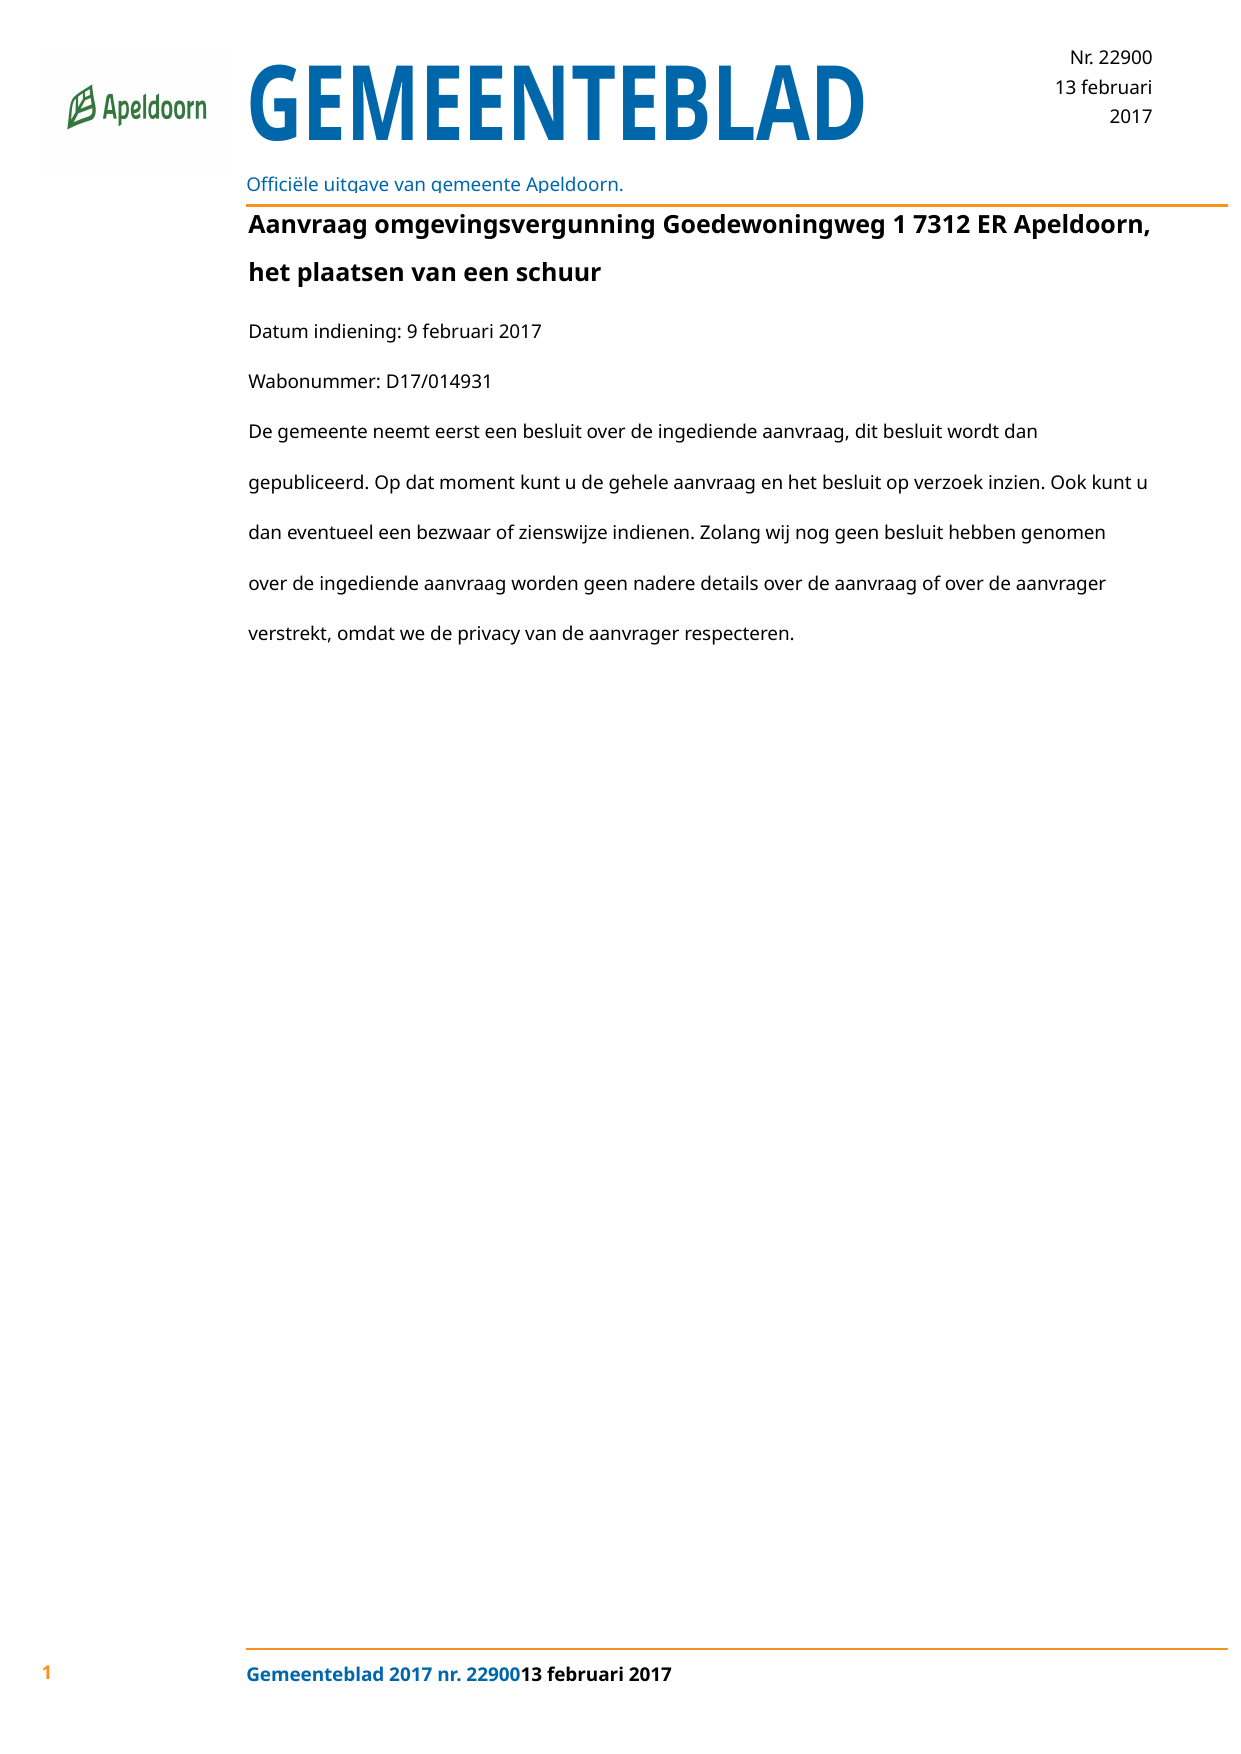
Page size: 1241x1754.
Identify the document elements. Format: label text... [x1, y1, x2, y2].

text De gemeente neemt eerst een besluit over de ingediende aanvraag, dit besluit wordt dan [248, 419, 1152, 444]
text Datum indiening: 9 februari 2017 [248, 318, 1152, 344]
text verstrekt, omdat we de privacy van de aanvrager respecteren. [248, 620, 1152, 646]
text over de ingediende aanvraag worden geen nadere details over de aanvraag of over de aanvrager [248, 570, 1152, 596]
text gepubliceerd. Op dat moment kunt u de gehele aanvraag en het besluit op verzoek inzien. Ook kunt u [248, 469, 1152, 495]
text Aanvraag omgevingsvergunning Goedewoningweg 1 7312 ER Apeldoorn, het plaatsen van een schuur [248, 207, 1152, 288]
text dan eventueel een bezwaar of zienswijze indienen. Zolang wij nog geen besluit hebben genomen [248, 519, 1152, 545]
text Wabonummer: D17/014931 [248, 368, 1152, 394]
picture [41, 47, 231, 172]
